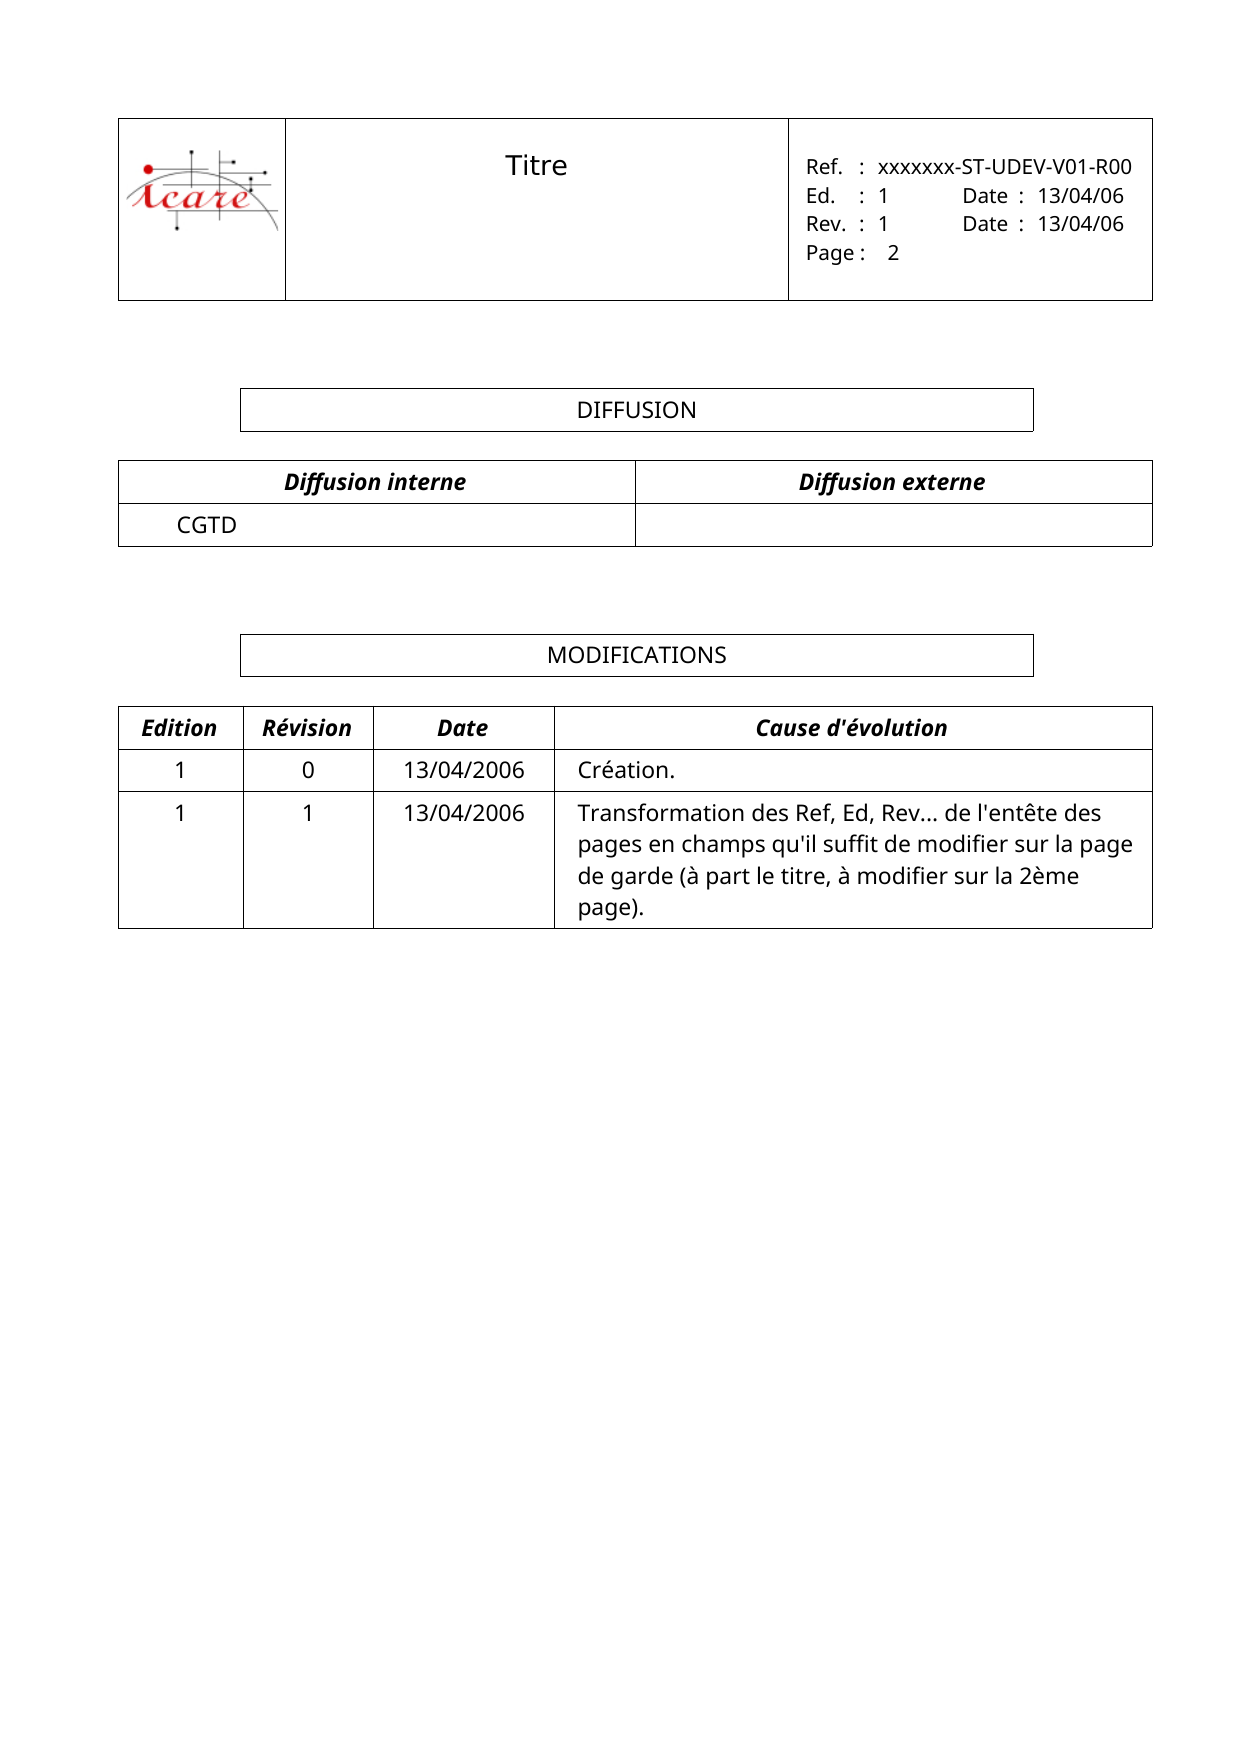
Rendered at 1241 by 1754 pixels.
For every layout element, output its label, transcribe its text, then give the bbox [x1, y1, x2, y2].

table_header Date [374, 707, 554, 748]
table_cell 1 [244, 792, 373, 928]
table_header Cause d'évolution [555, 707, 1152, 748]
table_cell 1 [119, 750, 243, 791]
picture [126, 148, 279, 231]
table_header Révision [244, 707, 373, 748]
table_header Diffusion interne [119, 461, 635, 503]
table_cell 13/04/2006 [374, 792, 554, 928]
table_cell 0 [244, 750, 373, 791]
table_cell CGTD [119, 504, 635, 546]
table_cell Création. [555, 750, 1152, 791]
table_header MODIFICATIONS [241, 635, 1033, 676]
table_cell 1 [119, 792, 243, 928]
table_cell 13/04/2006 [374, 750, 554, 791]
table_header Diffusion externe [636, 461, 1152, 503]
table_header DIFFUSION [241, 389, 1033, 431]
table_header Edition [119, 707, 243, 748]
table_cell [636, 504, 1152, 546]
table_cell Transformation des Ref, Ed, Rev... de l'entête des pages en champs qu'il suffit de modifier sur la page de garde (à part le titre, à modifier sur la 2ème page). [555, 792, 1152, 928]
